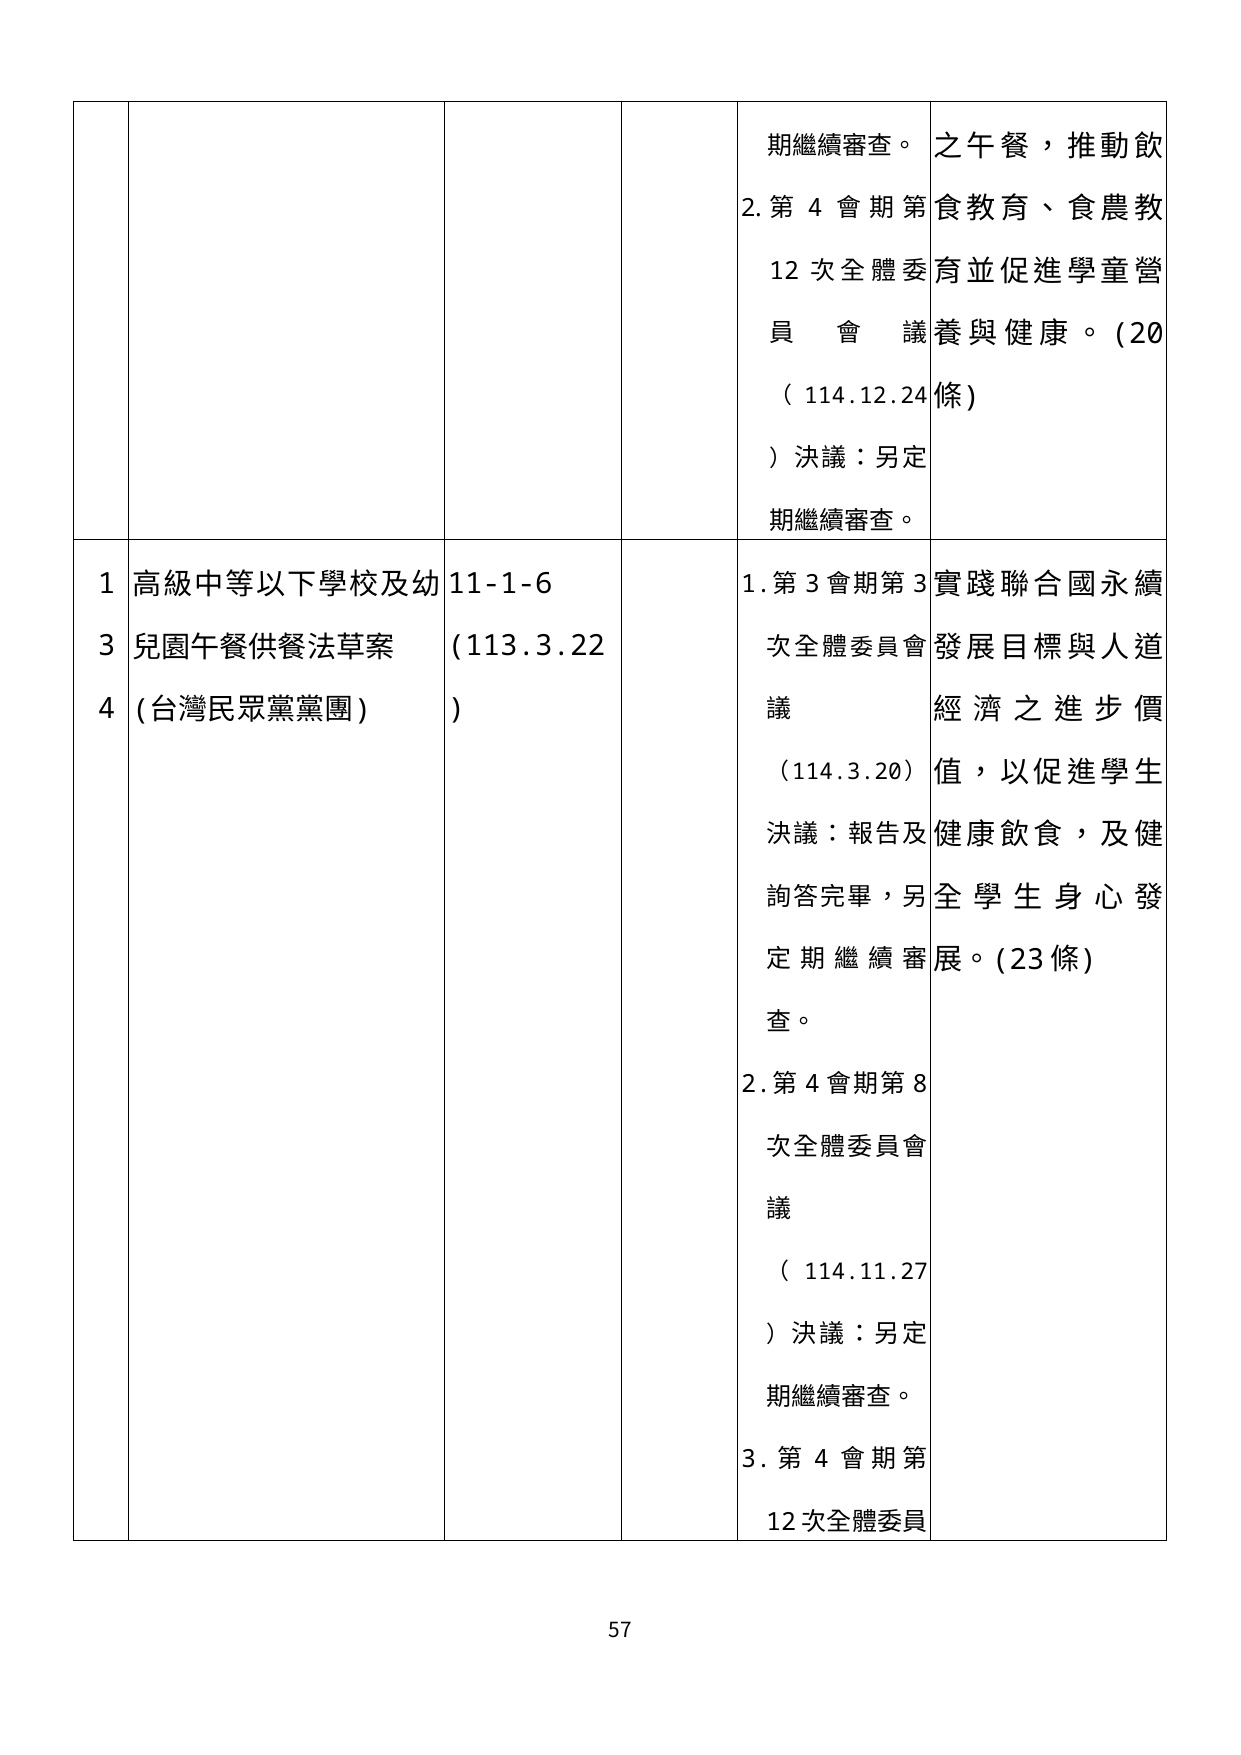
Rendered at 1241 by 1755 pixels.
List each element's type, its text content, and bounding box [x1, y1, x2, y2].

table_cell [445, 102, 621, 539]
table_cell [129, 102, 444, 539]
table_cell [74, 102, 128, 539]
table_cell [74, 540, 128, 1540]
table_cell 之午餐，推動飲食教育、食農教育並促進學童營養與健康。(20條) [931, 102, 1166, 539]
table_cell [622, 102, 737, 539]
table_cell [622, 540, 737, 1540]
table_cell 實踐聯合國永續發展目標與人道經濟之進步價值，以促進學生健康飲食，及健全學生身心發展。(23條) [931, 540, 1166, 1540]
table_cell 高級中等以下學校及幼兒園午餐供餐法草案 (台灣民眾黨黨團) [129, 540, 444, 1540]
table_cell 第4會期第8次全體委員會議（114.11.27）決議：另定期繼續審查。 第4會期第12次全體委員會議（114.12.24）決議：另定期繼續審查。 [738, 102, 930, 539]
table_cell 11-1-6 (113.3.22) [445, 540, 621, 1540]
table_cell 1.第3會期第3次全體委員會議（114.3.20）決議：報告及詢答完畢，另定期繼續審查。 2.第4會期第8次全體委員會議（114.11.27）決議：另定期繼續審查。 3.第4會期第12次全體委員 [738, 540, 930, 1540]
